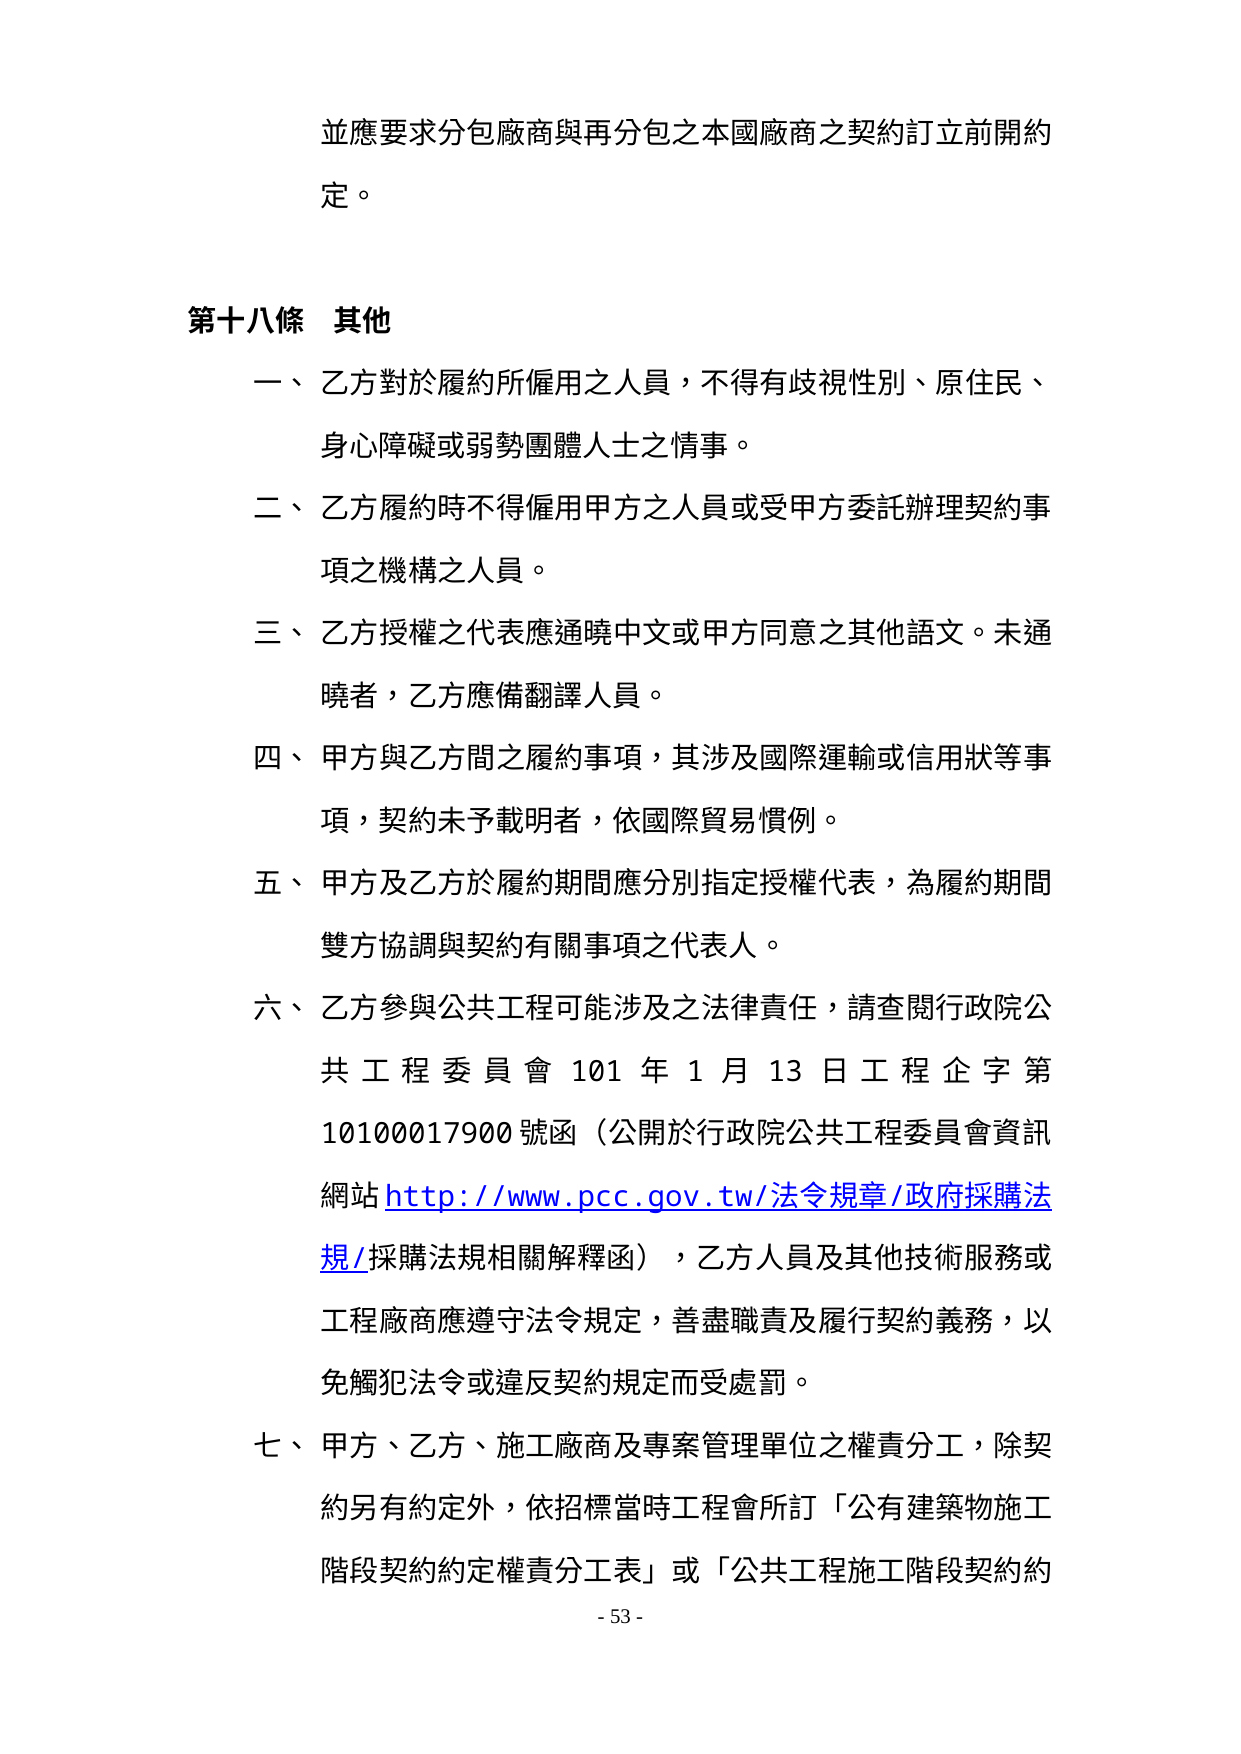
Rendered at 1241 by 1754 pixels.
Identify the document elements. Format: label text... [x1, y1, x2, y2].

list 甲方及乙方於履約期間應分別指定授權代表，為履約期間雙方協調與契約有關事項之代表人。 [253, 839, 1053, 964]
list 乙方對於履約所僱用之人員，不得有歧視性別、原住民、身心障礙或弱勢團體人士之情事。 [253, 339, 1053, 464]
list 乙方授權之代表應通曉中文或甲方同意之其他語文。未通曉者，乙方應備翻譯人員。 [253, 589, 1053, 714]
list 乙方履約時不得僱用甲方之人員或受甲方委託辦理契約事項之機構之人員。 [253, 464, 1053, 589]
list 甲方與乙方間之履約事項，其涉及國際運輸或信用狀等事項，契約未予載明者，依國際貿易慣例。 [253, 714, 1053, 839]
list 乙方參與公共工程可能涉及之法律責任，請查閱行政院公共工程委員會101年1月13日工程企字第10100017900號函（公開於行政院公共工程委員會資訊網站http://www.pcc.gov.tw/法令規章/政府採購法規/採購法規相關解釋函），乙方人員及其他技術服務或工程廠商應遵守法令規定，善盡職責及履行契約義務，以免觸犯法令或違反契約規定而受處罰。 [253, 964, 1053, 1402]
list 乙方與本國分包廠商間之爭議，除經本國分包廠商同意外，應約定以中華民國法律為準據法，並以設立於中華民國境內之民事法院、仲裁機構或爭議處理機構解決爭議。乙方並應要求分包廠商與再分包之本國廠商之契約訂立前開約定。 [253, 89, 1053, 214]
list 甲方、乙方、施工廠商及專案管理單位之權責分工，除契約另有約定外，依招標當時工程會所訂「公有建築物施工階段契約約定權責分工表」或「公共工程施工階段契約約 [253, 1402, 1053, 1589]
text 第十八條 其他 [187, 277, 1053, 339]
